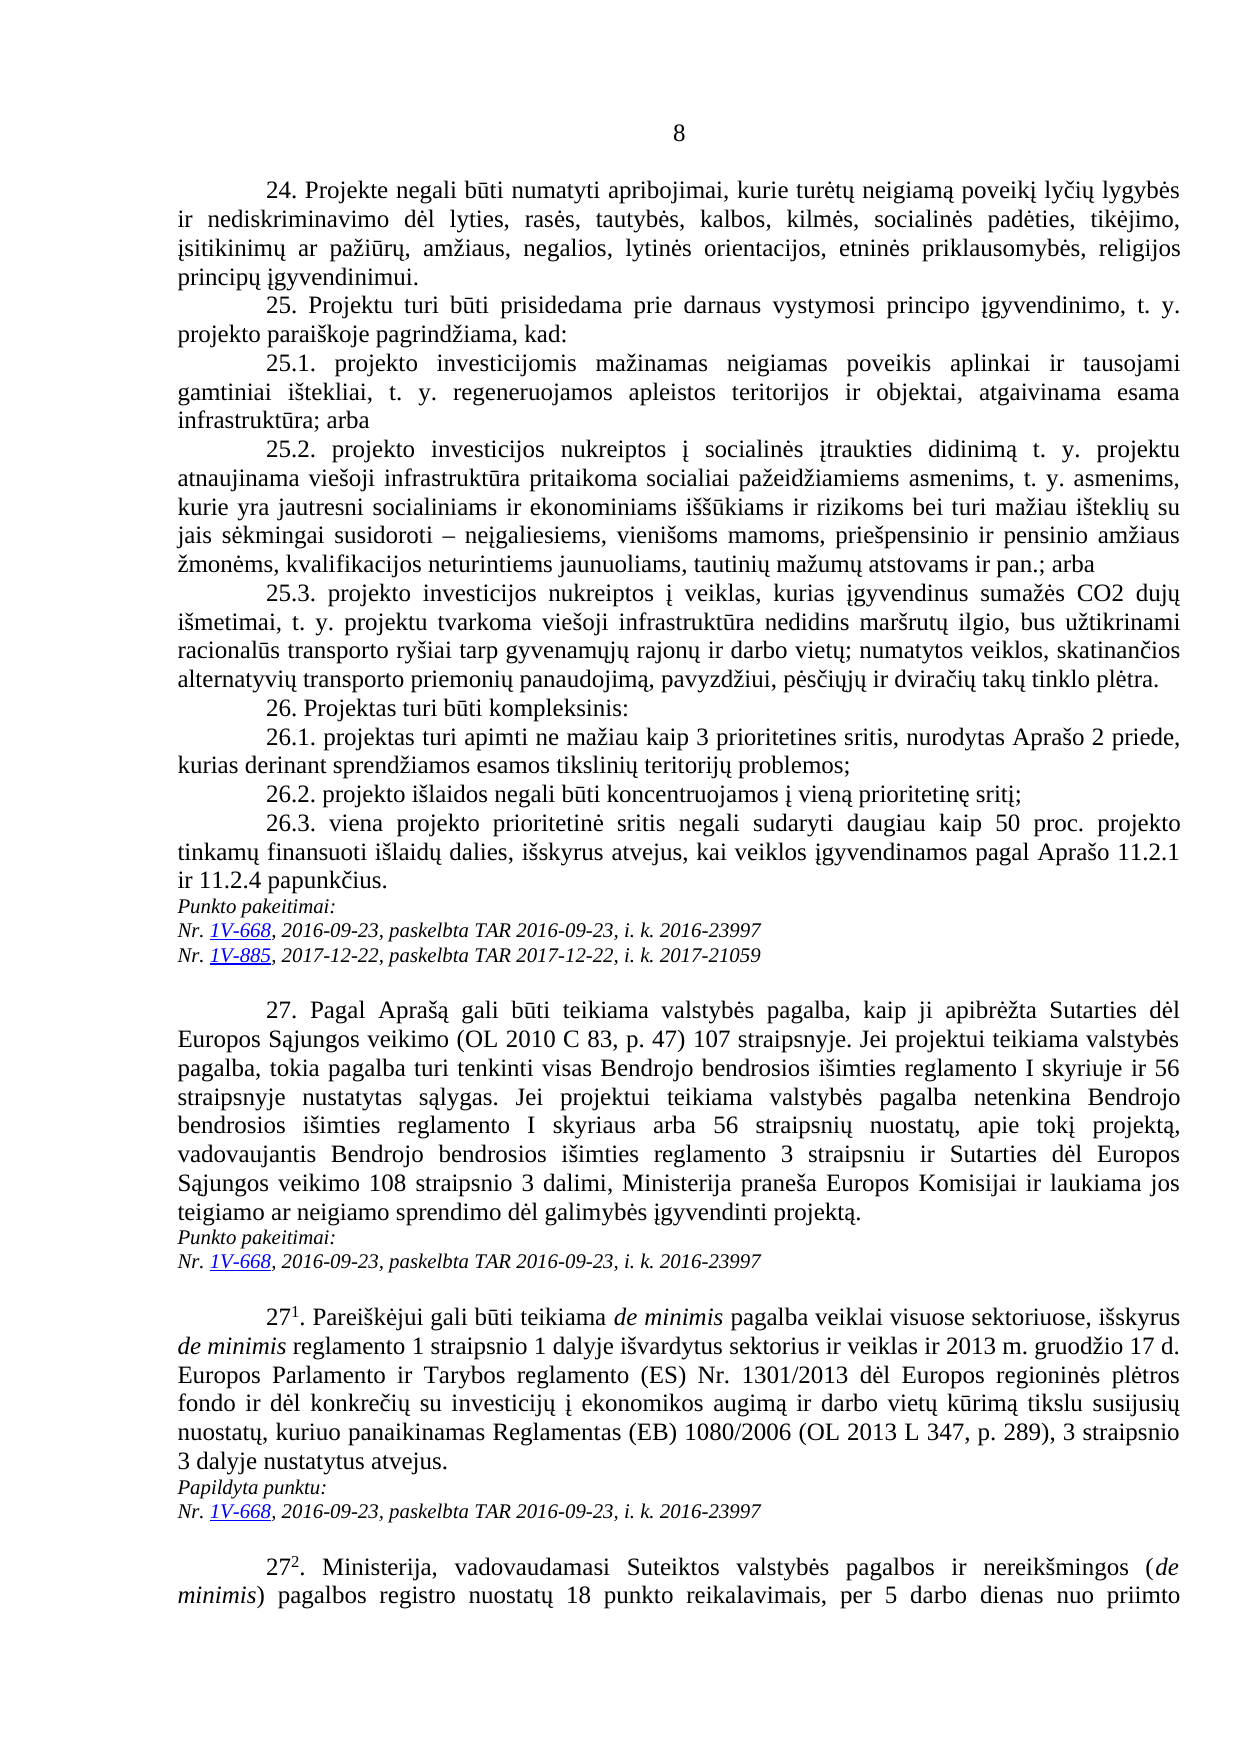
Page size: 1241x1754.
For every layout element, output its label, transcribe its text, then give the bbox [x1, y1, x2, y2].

text 26.3. viena projekto prioritetinė sritis negali sudaryti daugiau kaip 50 proc. projekto tinkamų finansuoti išlaidų dalies, išskyrus atvejus, kai veiklos įgyvendinamos pagal Aprašo 11.2.1 ir 11.2.4 papunkčius. [177, 808, 1181, 894]
text Nr. 1V-668, 2016-09-23, paskelbta TAR 2016-09-23, i. k. 2016-23997 [177, 1249, 1181, 1273]
text 27. Pagal Aprašą gali būti teikiama valstybės pagalba, kaip ji apibrėžta Sutarties dėl Europos Sąjungos veikimo (OL 2010 C 83, p. 47) 107 straipsnyje. Jei projektui teikiama valstybės pagalba, tokia pagalba turi tenkinti visas Bendrojo bendrosios išimties reglamento I skyriuje ir 56 straipsnyje nustatytas sąlygas. Jei projektui teikiama valstybės pagalba netenkina Bendrojo bendrosios išimties reglamento I skyriaus arba 56 straipsnių nuostatų, apie tokį projektą, vadovaujantis Bendrojo bendrosios išimties reglamento 3 straipsniu ir Sutarties dėl Europos Sąjungos veikimo 108 straipsnio 3 dalimi, Ministerija praneša Europos Komisijai ir laukiama jos teigiamo ar neigiamo sprendimo dėl galimybės įgyvendinti projektą. [177, 995, 1181, 1225]
text Nr. 1V-668, 2016-09-23, paskelbta TAR 2016-09-23, i. k. 2016-23997 [177, 918, 1181, 942]
text 26. Projektas turi būti kompleksinis: [177, 693, 1181, 722]
text 25.1. projekto investicijomis mažinamas neigiamas poveikis aplinkai ir tausojami gamtiniai ištekliai, t. y. regeneruojamos apleistos teritorijos ir objektai, atgaivinama esama infrastruktūra; arba [177, 348, 1181, 434]
text Papildyta punktu: [177, 1475, 1181, 1499]
text Nr. 1V-668, 2016-09-23, paskelbta TAR 2016-09-23, i. k. 2016-23997 [177, 1499, 1181, 1523]
text 271. Pareiškėjui gali būti teikiama de minimis pagalba veiklai visuose sektoriuose, išskyrus de minimis reglamento 1 straipsnio 1 dalyje išvardytus sektorius ir veiklas ir 2013 m. gruodžio 17 d. Europos Parlamento ir Tarybos reglamento (ES) Nr. 1301/2013 dėl Europos regioninės plėtros fondo ir dėl konkrečių su investicijų į ekonomikos augimą ir darbo vietų kūrimą tikslu susijusių nuostatų, kuriuo panaikinamas Reglamentas (EB) 1080/2006 (OL 2013 L 347, p. 289), 3 straipsnio 3 dalyje nustatytus atvejus. [177, 1302, 1181, 1475]
text Punkto pakeitimai: [177, 1225, 1181, 1249]
text Punkto pakeitimai: [177, 894, 1181, 918]
text Nr. 1V-885, 2017-12-22, paskelbta TAR 2017-12-22, i. k. 2017-21059 [177, 942, 1181, 967]
text 26.2. projekto išlaidos negali būti koncentruojamos į vieną prioritetinę sritį; [177, 779, 1181, 808]
text 272. Ministerija, vadovaudamasi Suteiktos valstybės pagalbos ir nereikšmingos (de minimis) pagalbos registro nuostatų 18 punkto reikalavimais, per 5 darbo dienas nuo priimto [177, 1552, 1181, 1609]
text 25.3. projekto investicijos nukreiptos į veiklas, kurias įgyvendinus sumažės CO2 dujų išmetimai, t. y. projektu tvarkoma viešoji infrastruktūra nedidins maršrutų ilgio, bus užtikrinami racionalūs transporto ryšiai tarp gyvenamųjų rajonų ir darbo vietų; numatytos veiklos, skatinančios alternatyvių transporto priemonių panaudojimą, pavyzdžiui, pėsčiųjų ir dviračių takų tinklo plėtra. [177, 578, 1181, 693]
text 24. Projekte negali būti numatyti apribojimai, kurie turėtų neigiamą poveikį lyčių lygybės ir nediskriminavimo dėl lyties, rasės, tautybės, kalbos, kilmės, socialinės padėties, tikėjimo, įsitikinimų ar pažiūrų, amžiaus, negalios, lytinės orientacijos, etninės priklausomybės, religijos principų įgyvendinimui. [177, 176, 1181, 291]
text 26.1. projektas turi apimti ne mažiau kaip 3 prioritetines sritis, nurodytas Aprašo 2 priede, kurias derinant sprendžiamos esamos tikslinių teritorijų problemos; [177, 722, 1181, 779]
text 25. Projektu turi būti prisidedama prie darnaus vystymosi principo įgyvendinimo, t. y. projekto paraiškoje pagrindžiama, kad: [177, 291, 1181, 348]
text 25.2. projekto investicijos nukreiptos į socialinės įtraukties didinimą t. y. projektu atnaujinama viešoji infrastruktūra pritaikoma socialiai pažeidžiamiems asmenims, t. y. asmenims, kurie yra jautresni socialiniams ir ekonominiams iššūkiams ir rizikoms bei turi mažiau išteklių su jais sėkmingai susidoroti – neįgaliesiems, vienišoms mamoms, priešpensinio ir pensinio amžiaus žmonėms, kvalifikacijos neturintiems jaunuoliams, tautinių mažumų atstovams ir pan.; arba [177, 434, 1181, 578]
